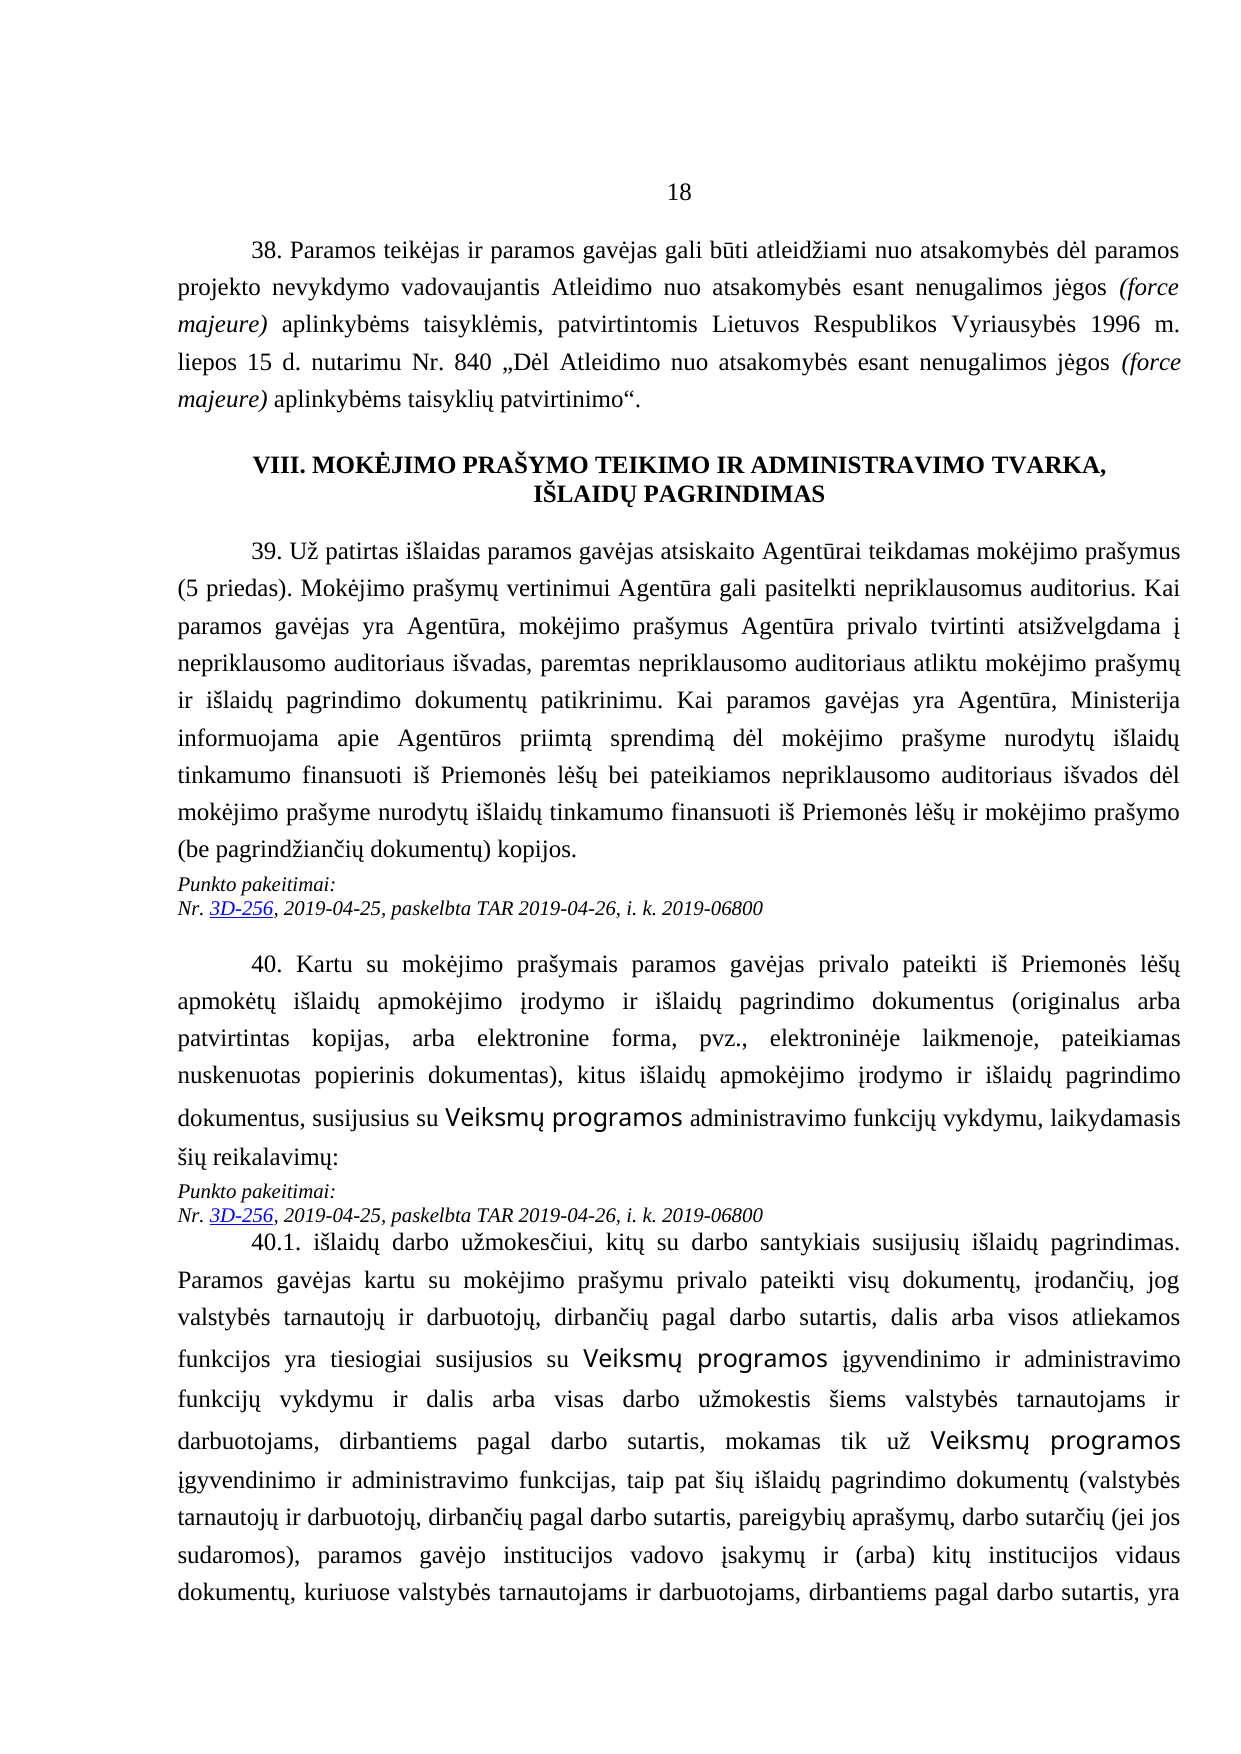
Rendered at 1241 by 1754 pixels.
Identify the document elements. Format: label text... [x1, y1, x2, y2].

text 40.1. išlaidų darbo užmokesčiui, kitų su darbo santykiais susijusių išlaidų pagrindimas. Paramos gavėjas kartu su mokėjimo prašymu privalo pateikti visų dokumentų, įrodančių, jog valstybės tarnautojų ir darbuotojų, dirbančių pagal darbo sutartis, dalis arba visos atliekamos funkcijos yra tiesiogiai susijusios su Veiksmų programos įgyvendinimo ir administravimo funkcijų vykdymu ir dalis arba visas darbo užmokestis šiems valstybės tarnautojams ir darbuotojams, dirbantiems pagal darbo sutartis, mokamas tik už Veiksmų programos įgyvendinimo ir administravimo funkcijas, taip pat šių išlaidų pagrindimo dokumentų (valstybės tarnautojų ir darbuotojų, dirbančių pagal darbo sutartis, pareigybių aprašymų, darbo sutarčių (jei jos sudaromos), paramos gavėjo institucijos vadovo įsakymų ir (arba) kitų institucijos vidaus dokumentų, kuriuose valstybės tarnautojams ir darbuotojams, dirbantiems pagal darbo sutartis, yra [177, 1227, 1181, 1606]
text 40. Kartu su mokėjimo prašymais paramos gavėjas privalo pateikti iš Priemonės lėšų apmokėtų išlaidų apmokėjimo įrodymo ir išlaidų pagrindimo dokumentus (originalus arba patvirtintas kopijas, arba elektronine forma, pvz., elektroninėje laikmenoje, pateikiamas nuskenuotas popierinis dokumentas), kitus išlaidų apmokėjimo įrodymo ir išlaidų pagrindimo dokumentus, susijusius su Veiksmų programos administravimo funkcijų vykdymu, laikydamasis šių reikalavimų: [177, 949, 1181, 1171]
text 39. Už patirtas išlaidas paramos gavėjas atsiskaito Agentūrai teikdamas mokėjimo prašymus (5 priedas). Mokėjimo prašymų vertinimui Agentūra gali pasitelkti nepriklausomus auditorius. Kai paramos gavėjas yra Agentūra, mokėjimo prašymus Agentūra privalo tvirtinti atsižvelgdama į nepriklausomo auditoriaus išvadas, paremtas nepriklausomo auditoriaus atliktu mokėjimo prašymų ir išlaidų pagrindimo dokumentų patikrinimu. Kai paramos gavėjas yra Agentūra, Ministerija informuojama apie Agentūros priimtą sprendimą dėl mokėjimo prašyme nurodytų išlaidų tinkamumo finansuoti iš Priemonės lėšų bei pateikiamos nepriklausomo auditoriaus išvados dėl mokėjimo prašyme nurodytų išlaidų tinkamumo finansuoti iš Priemonės lėšų ir mokėjimo prašymo (be pagrindžiančių dokumentų) kopijos. [177, 536, 1181, 863]
text 38. Paramos teikėjas ir paramos gavėjas gali būti atleidžiami nuo atsakomybės dėl paramos projekto nevykdymo vadovaujantis Atleidimo nuo atsakomybės esant nenugalimos jėgos (force majeure) aplinkybėms taisyklėmis, patvirtintomis Lietuvos Respublikos Vyriausybės 1996 m. liepos 15 d. nutarimu Nr. 840 „Dėl Atleidimo nuo atsakomybės esant nenugalimos jėgos (force majeure) aplinkybėms taisyklių patvirtinimo“. [177, 235, 1181, 413]
text Nr. 3D-256, 2019-04-25, paskelbta TAR 2019-04-26, i. k. 2019-06800 [177, 896, 1181, 920]
text Punkto pakeitimai: [177, 1179, 1181, 1203]
text VIII. MOKĖJIMO PRAŠYMO TEIKIMO IR ADMINISTRAVIMO tvarka, [177, 450, 1181, 479]
text IŠLAIDŲ PAGRINDIMAS [177, 479, 1181, 507]
text Nr. 3D-256, 2019-04-25, paskelbta TAR 2019-04-26, i. k. 2019-06800 [177, 1203, 1181, 1227]
text Punkto pakeitimai: [177, 872, 1181, 896]
